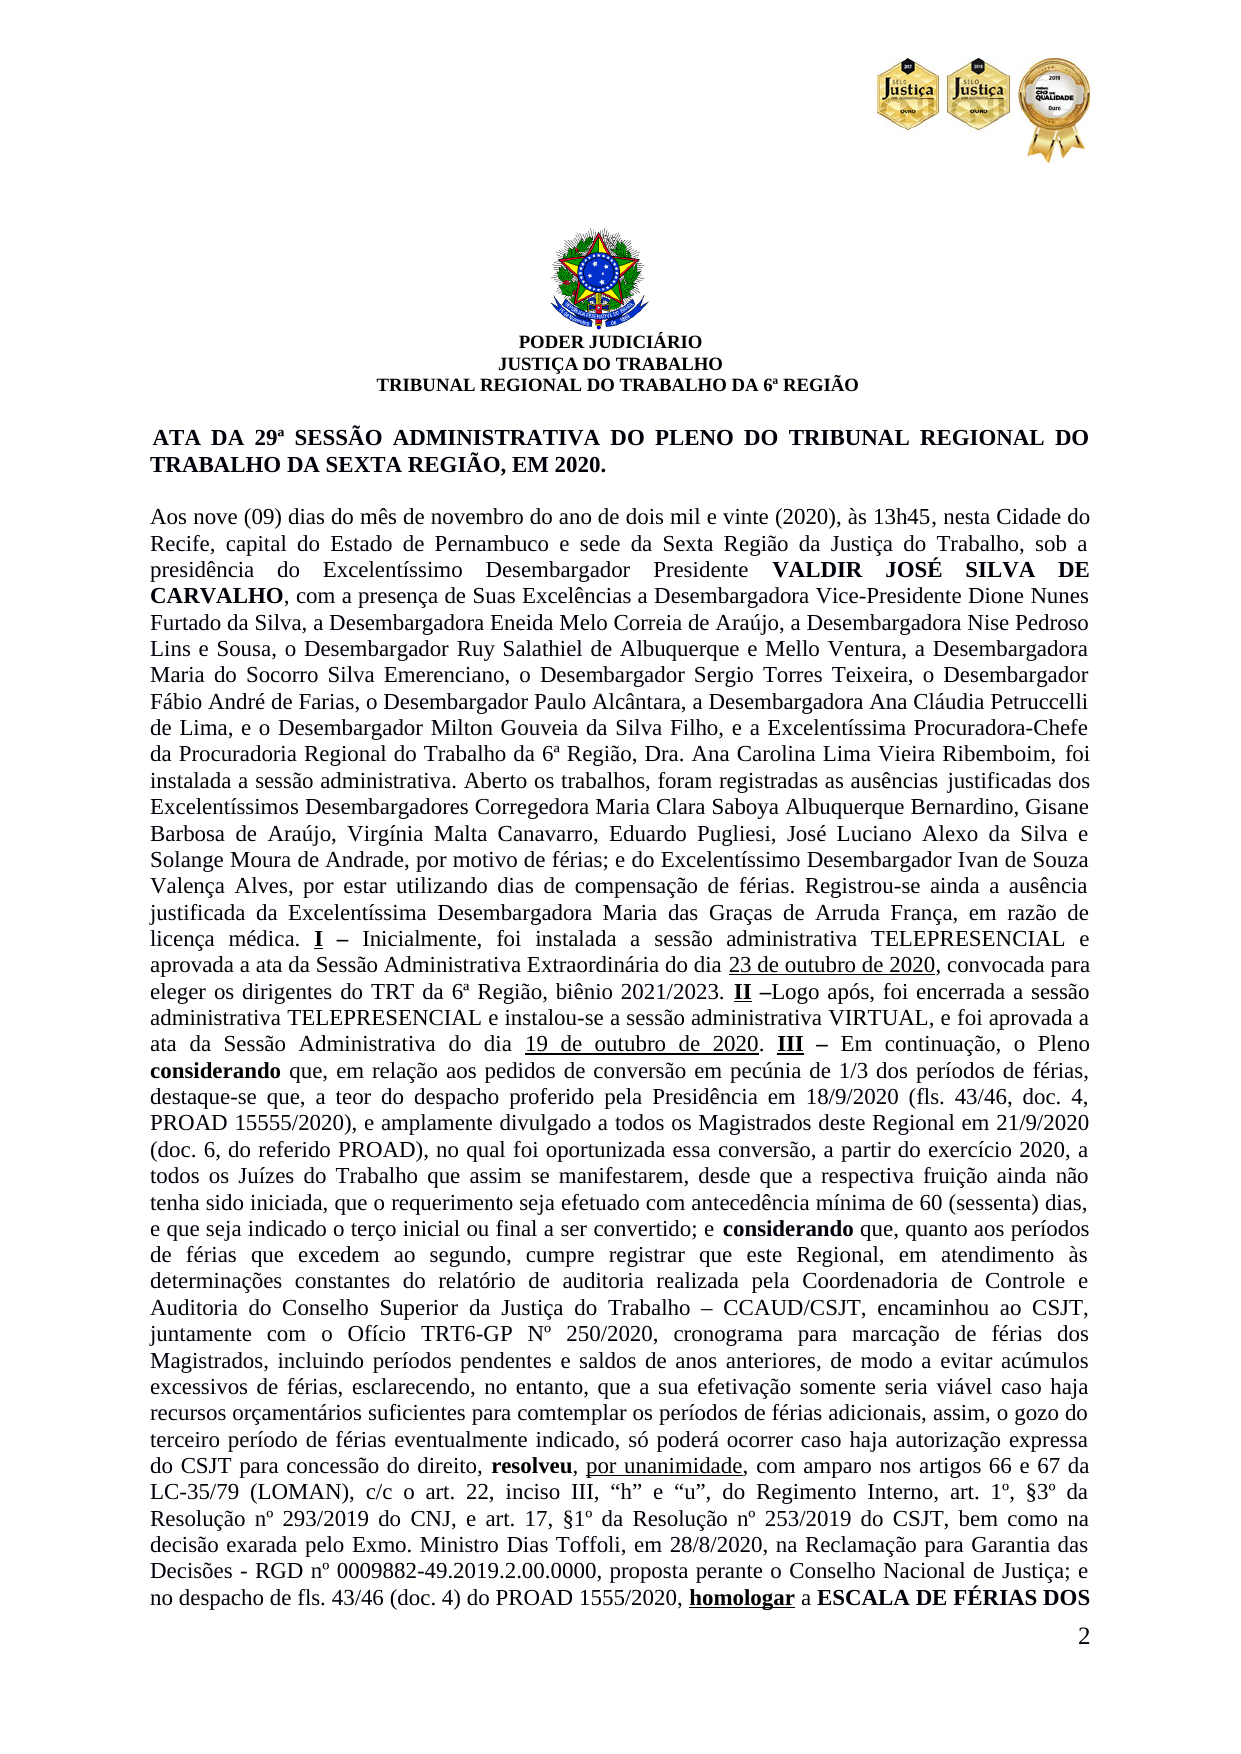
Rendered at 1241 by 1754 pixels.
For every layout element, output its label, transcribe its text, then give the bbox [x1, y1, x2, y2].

text ATA DA 29ª SESSÃO ADMINISTRATIVA DO PLENO DO TRIBUNAL REGIONAL DO TRABALHO DA SEXTA REGIÃO, EM 2020. [150, 424, 1091, 477]
text Aos nove (09) dias do mês de novembro do ano de dois mil e vinte (2020), às 13h45, nesta Cidade do Recife, capital do Estado de Pernambuco e sede da Sexta Região da Justiça do Trabalho, sob a presidência do Excelentíssimo Desembargador Presidente VALDIR JOSÉ SILVA DE CARVALHO, com a presença de Suas Excelências a Desembargadora Vice-Presidente Dione Nunes Furtado da Silva, a Desembargadora Eneida Melo Correia de Araújo, a Desembargadora Nise Pedroso Lins e Sousa, o Desembargador Ruy Salathiel de Albuquerque e Mello Ventura, a Desembargadora Maria do Socorro Silva Emerenciano, o Desembargador Sergio Torres Teixeira, o Desembargador Fábio André de Farias, o Desembargador Paulo Alcântara, a Desembargadora Ana Cláudia Petruccelli de Lima, e o Desembargador Milton Gouveia da Silva Filho, e a Excelentíssima Procuradora-Chefe da Procuradoria Regional do Trabalho da 6ª Região, Dra. Ana Carolina Lima Vieira Ribemboim, foi instalada a sessão administrativa. Aberto os trabalhos, foram registradas as ausências justificadas dos Excelentíssimos Desembargadores Corregedora Maria Clara Saboya Albuquerque Bernardino, Gisane Barbosa de Araújo, Virgínia Malta Canavarro, Eduardo Pugliesi, José Luciano Alexo da Silva e Solange Moura de Andrade, por motivo de férias; e do Excelentíssimo Desembargador Ivan de Souza Valença Alves, por estar utilizando dias de compensação de férias. Registrou-se ainda a ausência justificada da Excelentíssima Desembargadora Maria das Graças de Arruda França, em razão de licença médica. I – Inicialmente, foi instalada a sessão administrativa TELEPRESENCIAL e aprovada a ata da Sessão Administrativa Extraordinária do dia 23 de outubro de 2020, convocada para eleger os dirigentes do TRT da 6ª Região, biênio 2021/2023. II –Logo após, foi encerrada a sessão administrativa TELEPRESENCIAL e instalou-se a sessão administrativa VIRTUAL, e foi aprovada a ata da Sessão Administrativa do dia 19 de outubro de 2020. III – Em continuação, o Pleno considerando que, em relação aos pedidos de conversão em pecúnia de 1/3 dos períodos de férias, destaque-se que, a teor do despacho proferido pela Presidência em 18/9/2020 (fls. 43/46, doc. 4, PROAD 15555/2020), e amplamente divulgado a todos os Magistrados deste Regional em 21/9/2020 (doc. 6, do referido PROAD), no qual foi oportunizada essa conversão, a partir do exercício 2020, a todos os Juízes do Trabalho que assim se manifestarem, desde que a respectiva fruição ainda não tenha sido iniciada, que o requerimento seja efetuado com antecedência mínima de 60 (sessenta) dias, e que seja indicado o terço inicial ou final a ser convertido; e considerando que, quanto aos períodos de férias que excedem ao segundo, cumpre registrar que este Regional, em atendimento às determinações constantes do relatório de auditoria realizada pela Coordenadoria de Controle e Auditoria do Conselho Superior da Justiça do Trabalho – CCAUD/CSJT, encaminhou ao CSJT, juntamente com o Ofício TRT6-GP Nº 250/2020, cronograma para marcação de férias dos Magistrados, incluindo períodos pendentes e saldos de anos anteriores, de modo a evitar acúmulos excessivos de férias, esclarecendo, no entanto, que a sua efetivação somente seria viável caso haja recursos orçamentários suficientes para comtemplar os períodos de férias adicionais, assim, o gozo do terceiro período de férias eventualmente indicado, só poderá ocorrer caso haja autorização expressa do CSJT para concessão do direito, resolveu, por unanimidade, com amparo nos artigos 66 e 67 da LC-35/79 (LOMAN), c/c o art. 22, inciso III, “h” e “u”, do Regimento Interno, art. 1º, §3º da Resolução nº 293/2019 do CNJ, e art. 17, §1º da Resolução nº 253/2019 do CSJT, bem como na decisão exarada pelo Exmo. Ministro Dias Toffoli, em 28/8/2020, na Reclamação para Garantia das Decisões - RGD nº 0009882-49.2019.2.00.0000, proposta perante o Conselho Nacional de Justiça; e no despacho de fls. 43/46 (doc. 4) do PROAD 1555/2020, homologar a ESCALA DE FÉRIAS DOS [150, 503, 1090, 1610]
